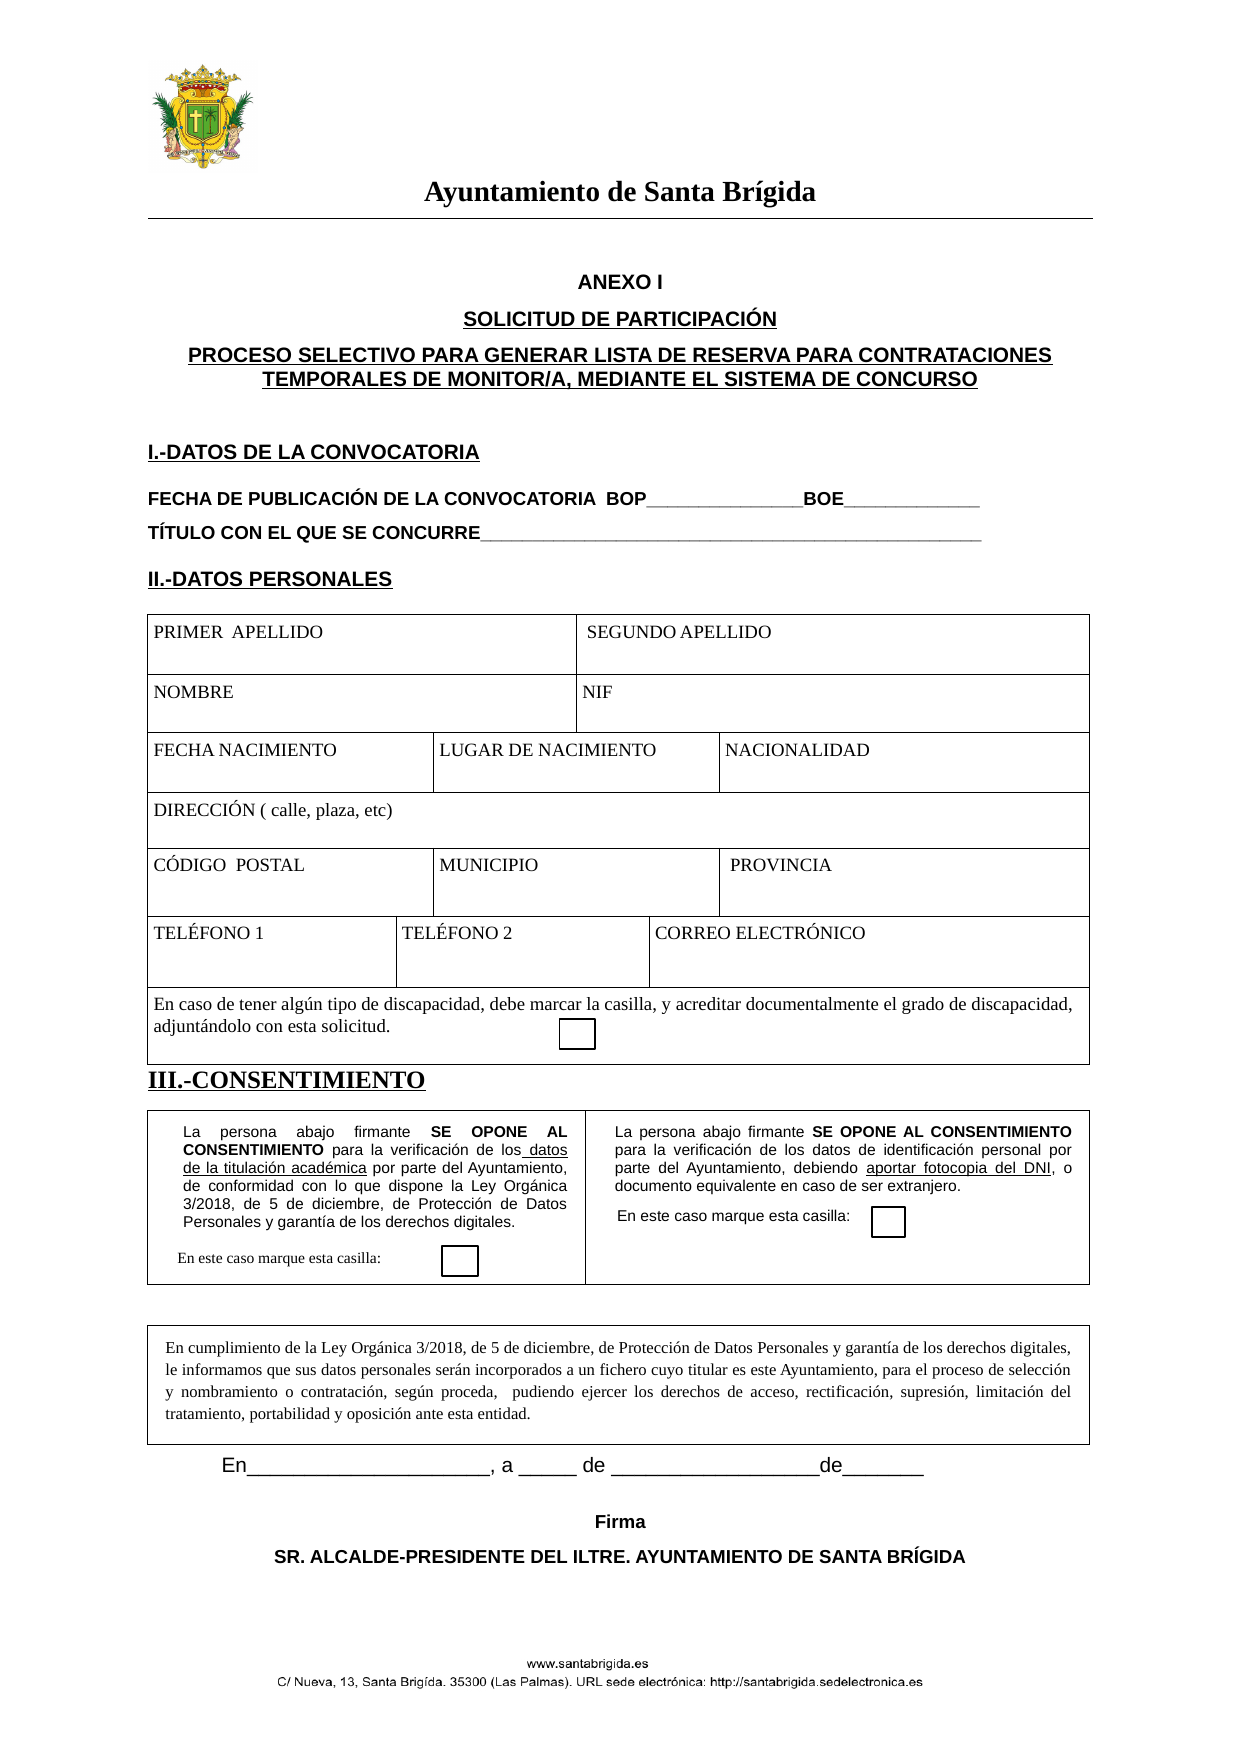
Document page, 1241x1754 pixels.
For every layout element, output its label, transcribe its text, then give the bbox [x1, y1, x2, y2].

table_cell NIF [577, 675, 1089, 732]
text TÍTULO CON EL QUE SE CONCURRE________________________________________________ [148, 522, 1093, 543]
table_header PRIMER APELLIDO [148, 615, 576, 674]
table_cell LUGAR DE NACIMIENTO [434, 733, 719, 792]
text Firma [148, 1511, 1093, 1533]
text SOLICITUD DE PARTICIPACIÓN [148, 307, 1093, 331]
table_cell DIRECCIÓN ( calle, plaza, etc) [148, 793, 1089, 848]
text II.-DATOS PERSONALES [148, 567, 1093, 591]
text I.-DATOS DE LA CONVOCATORIA [148, 440, 1093, 464]
picture [151, 1653, 1032, 1694]
text PROCESO SELECTIVO PARA GENERAR LISTA DE RESERVA PARA CONTRATACIONES TEMPORALES DE MONITOR/A, MEDIANTE EL SISTEMA DE CONCURSO [148, 343, 1093, 391]
text FECHA DE PUBLICACIÓN DE LA CONVOCATORIA BOP_______________BOE_____________ [148, 487, 1093, 509]
table_cell En caso de tener algún tipo de discapacidad, debe marcar la casilla, y acreditar documentalmente el grado de discapacidad, adjuntándolo con esta solicitud. [148, 988, 1089, 1064]
picture [148, 59, 258, 173]
text ANEXO I [148, 270, 1093, 294]
table_cell CÓDIGO POSTAL [148, 849, 433, 916]
table_cell TELÉFONO 2 [397, 917, 649, 987]
table_header La persona abajo firmante SE OPONE AL CONSENTIMIENTO para la verificación de los datos de la titulación académica por parte del Ayuntamiento, de conformidad con lo que dispone la Ley Orgánica 3/2018, de 5 de diciembre, de Protección de Datos Personales y garantía de los derechos digitales. En este caso marque esta casilla: [148, 1111, 585, 1284]
table_cell FECHA NACIMIENTO [148, 733, 433, 792]
table_header En cumplimiento de la Ley Orgánica 3/2018, de 5 de diciembre, de Protección de Datos Personales y garantía de los derechos digitales, le informamos que sus datos personales serán incorporados a un fichero cuyo titular es este Ayuntamiento, para el proceso de selección y nombramiento o contratación, según proceda, pudiendo ejercer los derechos de acceso, rectificación, supresión, limitación del tratamiento, portabilidad y oposición ante esta entidad. [148, 1326, 1089, 1443]
table_cell PROVINCIA [720, 849, 1089, 916]
table_cell NACIONALIDAD [720, 733, 1089, 792]
text III.-CONSENTIMIENTO [148, 1065, 1093, 1093]
table_header SEGUNDO APELLIDO [577, 615, 1089, 674]
table_cell CORREO ELECTRÓNICO [650, 917, 1089, 987]
table_cell NOMBRE [148, 675, 576, 732]
table_cell MUNICIPIO [434, 849, 719, 916]
text En_____________________, a _____ de __________________de_______ [148, 1453, 1093, 1477]
table_header La persona abajo firmante SE OPONE AL CONSENTIMIENTO para la verificación de los datos de identificación personal por parte del Ayuntamiento, debiendo aportar fotocopia del DNI, o documento equivalente en caso de ser extranjero. En este caso marque esta casilla: [586, 1111, 1089, 1284]
text SR. ALCALDE-PRESIDENTE DEL ILTRE. AYUNTAMIENTO DE SANTA BRÍGIDA [148, 1545, 1093, 1567]
table_cell TELÉFONO 1 [148, 917, 396, 987]
